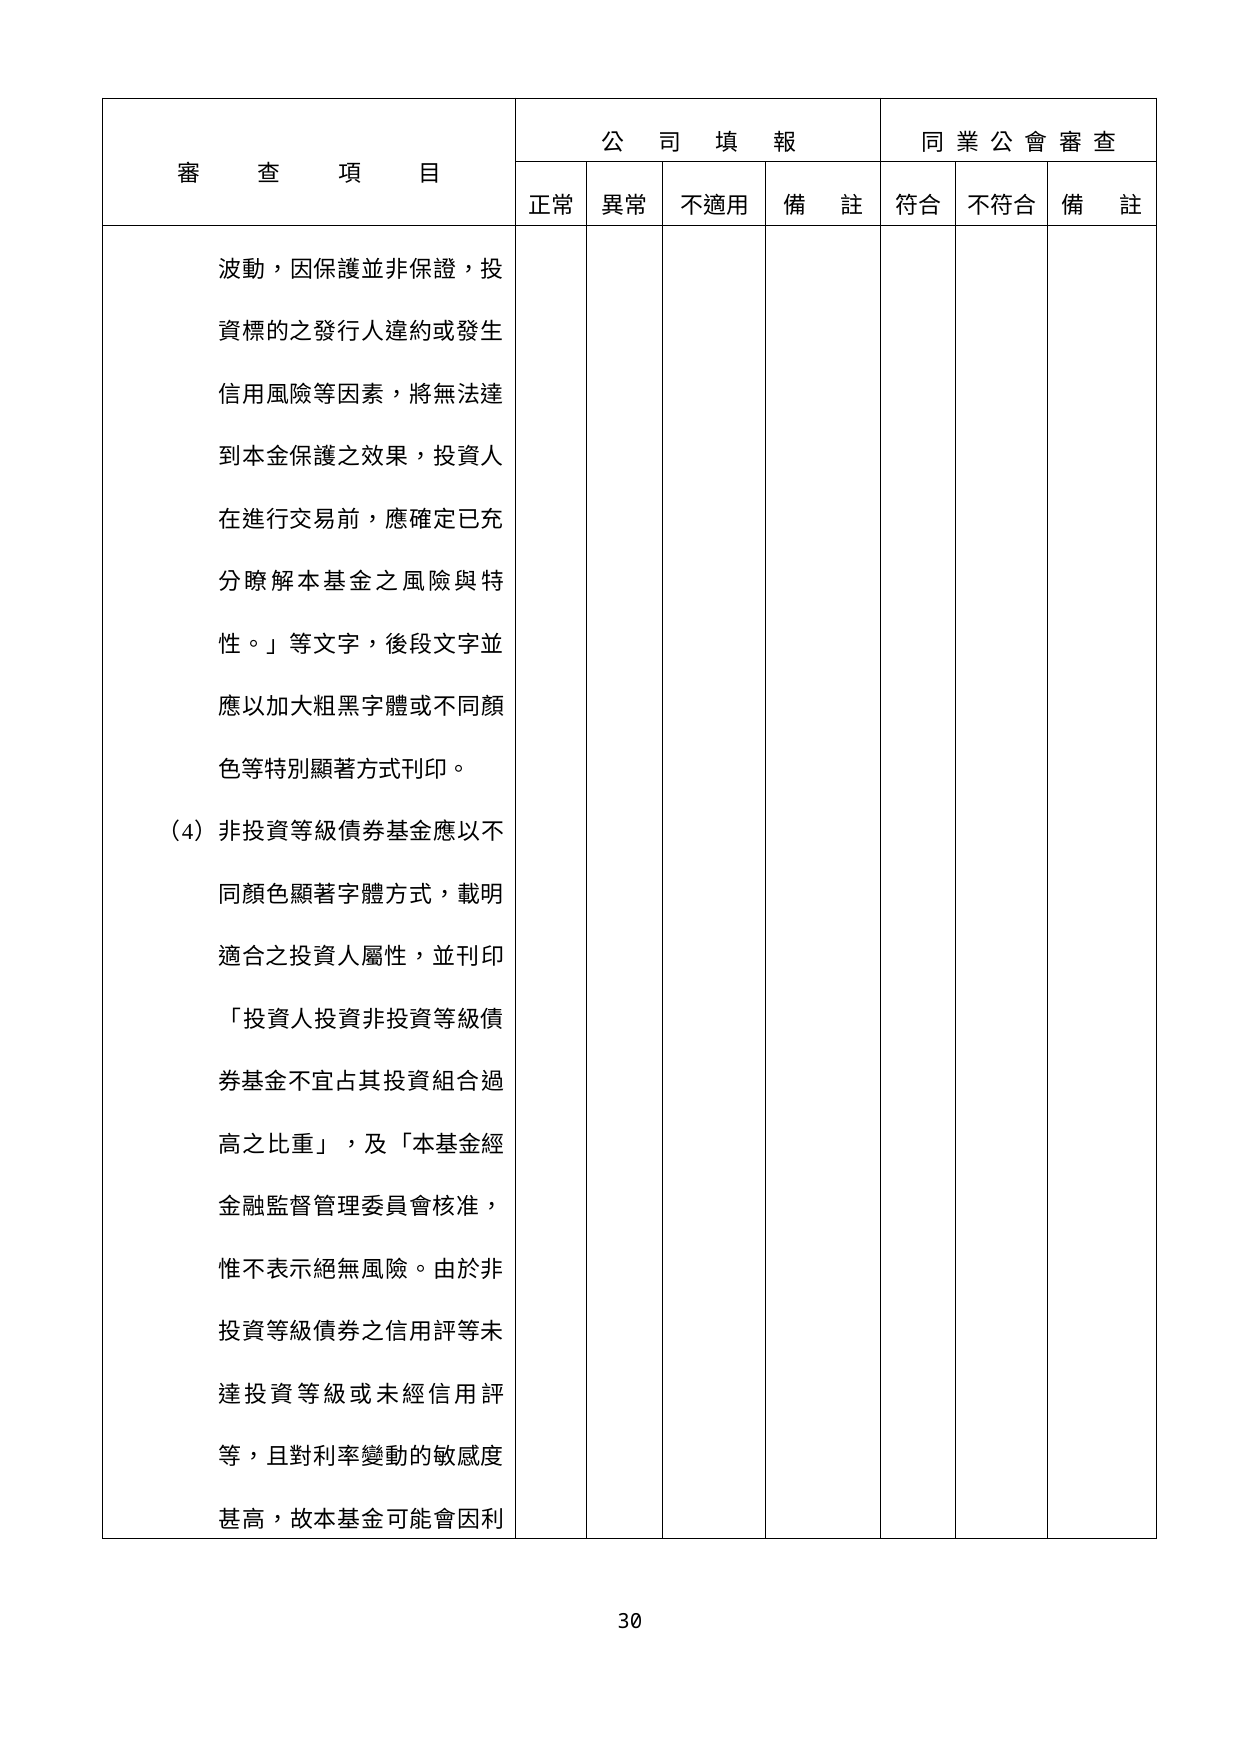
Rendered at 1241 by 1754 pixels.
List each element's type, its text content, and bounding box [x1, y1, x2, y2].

table_cell 備 註 [766, 162, 880, 224]
table_cell [663, 226, 765, 1538]
table_header 公 司 填 報 [516, 99, 880, 161]
table_cell [1048, 226, 1156, 1538]
table_cell [956, 226, 1047, 1538]
table_header 同 業 公 會 審 查 [881, 99, 1156, 161]
table_cell 不符合 [956, 162, 1047, 224]
table_cell [516, 226, 586, 1538]
table_cell 不適用 [663, 162, 765, 224]
table_cell 異常 [587, 162, 662, 224]
table_cell [587, 226, 662, 1538]
table_cell 符合 [881, 162, 955, 224]
table_cell [766, 226, 880, 1538]
table_cell 【公開說明書】（追加募集案僅需檢附公開說明書修正對照表） ※下列資料應符合金管會規定之格式 是否依證券投資信託事業募集證券投資信託基金公開說明書應行記載事項準則規定，於所編製公開說明書封面註明係申請（報）用之稿本 是否依證券投資信託事業募集證券投資信託基金公開說明書應行記載事項準則規定，記載下列事項： （一）編製目錄及頁次 （二）封面依序刊印事項： 1.基金名稱（保本型基金應用括弧以不同顏色顯著字體標明保本比率及基金之類型(保證型或保護型)） 2.基金種類（股票型、債券型、平衡型、保本型、組合型、指數型、指數股票型（Exchange Traded Fund；ETF）、貨幣市場基金、傘型或其他經金融監督管理委員會（以下簡稱金管會）核定者 3.基本投資方針 4.基金型態（開放式或封閉式） 5.基金投資國外地區者，註明「投資國外」 6.基金以外幣計價者，註明本基金以______幣計價 7.本次核准發行總面額 8.本次核准發行受益權單位數 9.保本型基金為保證型者，保證機構之名稱 10.證券投資信託事業之名稱 11.以顯著方式刊印下列文字： （1）「本基金經金融監督管理委員會核准或同意生效，惟不表示本基金絕無風險。本證券投資信託事業以往之經理績效不保證本基金之最低投資收益；本證券投資信託事業除盡善良管理人之注意義務外，不負責本基金之盈虧，亦不保證最低之收益」 （2）保本型基金為保證型者，應刊印「本基金經金融監督管理委員會核准或同意生效，惟不表示本基金絕無風險。投資人持有本基金至到期日時，始可享有_____%的本金保證。投資人於到期日前買回者或有本基金信託契約第__條第一款至第六款應終止之情事者，不在保證範圍，投資人應承擔整個投資期間之相關費用，並依當時淨值計算買回價格。投資人應了解到期日前本基金之淨值可能因市場因素而波動。投資人在進行交易前，應確定已充分瞭解本基金之風險與特性。」等文字。 （3）保本型基金為保護型者，應刊印「本基金無提供保證機構保證之機制，係透過投資工具達成保護本金之功能。本基金經金融監督管理委員會核准或同意生效，惟不表示本基金絕無風險。投資人持有本基金至到期日時，始可享有_____%的本金保護。投資人於到期日前買回者或有本基金信託契約第___條應提前終止之情事者，不在保護範圍，投資人應承擔整個投資期間之相關費用，並依當時淨值計算買回價格。投資人應了解到期日前本基金之淨值可能因市場因素而波動，因保護並非保證，投資標的之發行人違約或發生信用風險等因素，將無法達到本金保護之效果，投資人在進行交易前，應確定已充分瞭解本基金之風險與特性。」等文字，後段文字並應以加大粗黑字體或不同顏色等特別顯著方式刊印。 （4）非投資等級債券基金應以不同顏色顯著字體方式，載明適合之投資人屬性，並刊印「投資人投資非投資等級債券基金不宜占其投資組合過高之比重」，及「本基金經金融監督管理委員會核准，惟不表示絕無風險。由於非投資等級債券之信用評等未達投資等級或未經信用評等，且對利率變動的敏感度甚高，故本基金可能會因利率上升、市場流動性下降，或債券發行機構違約不支付本金、利息或破產而蒙受虧損。本基金不適合無法承擔相關風險之投資人。基金經理公司以往之經理績效不保證基金之最低投資收益；基金經理公司除盡善良管理人之注意義務外，不負責本基金之盈虧，亦不保證最低之收益，投資人申購前應詳閱基金公開說明書。」等文字。 （5）環境、社會及治理相關主題基金，應刊印「本基金屬環境、社會及治理相關主題基金，永續相關重要發行資訊之揭露請詳見第__頁至第__頁」，定期評估資訊將於公司網站（https://）公告。 （6）有關本基金運用限制及投資風險之揭露請詳見第__頁至第__頁 （7）固定收益基金應以粗體字警示投資人投資基金應注意之風險，並應補充包含債券發行人違約之信用風險 （8）本公開說明書之內容如有虛偽或隱匿之情事者，應由本證券投資信託事業與負責人及其他曾在公開說明書上簽章者依法負責 （9）查詢本公開說明書之網址，包括本會指定之資訊申報網站之網址及公司揭露公開說明書相關資料之網址 （※公開資訊觀測站網址應為https://mops.twse.com.tw/mops/web/index） （10）信託業兼營證券投資信託業務經本會核准得自行保管基金資產者，應標明自行保管及設有信託監察人之字句 12.刊印日期 （三）封裡依序刊印下列事項： 1.證券投資信託事業總公司之名稱、地址、網址及電話，發言人之姓名、職稱、聯絡電話及電子郵件信箱 2.基金保管機構之名稱、地址、網址及電話。（信託業兼營證券投資信託業務經本會核准得自行保管基金資產者，載明信託監察人之姓名或名稱、地址、網址或電子郵件信箱及電話） 3.受託管理機構之名稱、地址、網址及電話 4.國外投資顧問公司之名稱、地址、網址及電話 5.國外受託保管機構之名稱、地址、網址及電話 6.基金經保證機構保證者，保證機構之名稱、地址、網址及電話 7.受益憑證簽證機構之名稱、地址、網址及電話 8.受益憑證事務代理機構之名稱、地址、網址及電話 9.基金之財務報告簽證會計師姓名、事務所名稱、地址、網址及電話 10.證券投資信託事業或基金經信用評等機構評等者，信用評等機構之名稱、地址、網址及電話 11.公開說明書之陳列處所、分送方式及索取之方法 （四）封底應刊印事項： 證券投資信託事業及其負責人簽章或蓋章 （五）基金概況應刊印事項： 1.基金簡介 （1）發行總面額 （2）受益權單位總數 （3）每受益權單位面額 （4）得否追加發行 （5）成立條件(有成立日期者，亦一併列明) （6）預定發行日期 （7）存續期間 （8）投資地區及標的 (保本型基金應列示投資固定收益商品及證券相關商品之預估投資比率、投資商品之發行者、交易對象及參與率等) （9）基本投資方針及範圍簡述 （10）投資策略及特色之重點摘述 （11）本基金適合之投資人屬性分析 （12）銷售開始日 （13）銷售方式 （14）銷售價格 （15）最低申購金額 （16）證券投資信託事業為防制洗錢而可能要求申購人提出之文件及拒絕申購之情況 （17）買回開始日（保本型基金敍明接受買回之方式及因應買回處分資產之程序） （18）買回費用 （19）買回價格 （20）短線交易之規範及處理 ※應包含短線交易之定義、買回費率、買回費用計算方式及短線交易案例說明等事項 （21）基金營業日之定義 （22）經理費（保本型基金之經理費率應以明顯字體列示） （23）保管費(信託業兼營證券投資信託業務經本會核准得自行保管基金資產者，其信託監察人之報酬) （24）基金經保證機構保證者，保證機構之業務性質、財務狀況、 信用評等、保證條件、範圍、保證費及保證契約主要內容；並以釋例說明保證機制及高於保證金額之潛在回報之計算方法 （25）是否分配收益 2.基金性質 （1）基金之設立及其依據 （2）證券投資信託契約關係 （3）追加募集基金者，應刊印該基金成立時及歷次追加發行之情形 3.證券投資信託事業之職責（概述） 4.基金保管機構之職責（概述） （信託業兼營證券投資信託業務經本會核准得自行保管基金資產者，應記載信託監察人之職責） 5.基金保證機構之職責(概述) 6.基金投資 （1）基金投資方針及範圍。 ※債券型基金者，應敘明其資產組合及持有固定收益證券部位之加權平均存續期間管理策略 （2）證券投資信託事業運用基金投資之決策過程、基金經理人之姓名、主要經(學)歷及權限。基金經理人同時管理其他基金者，應揭露所管理之其他基金名稱及所採取防止利益衝突之措施 ※基金經理人主要經歷應加註起迄時間 ※基金經理人管理1檔基金以上者，請詳述公司實際採行之防範措施 ※請同業公會確認基金經理人符合證券投資信託事業負責人與業務人員管理規則第5條資格、資格條件符合最新法令規定及已接受6小時期貨暨選擇權相關法規之職前及在職訓練課程（請查詢最新受訓紀錄） （3）證券投資信託事業運用基金，將基金之管理業務複委任第三人處理者，應敘明複委任業務情形及受託管理機構對受託管理業務之專業能力 （4）證券投資信託事業運用基金，委託國外投資顧問公司提供投資顧問服務，應敘明國外投資顧問公司提供基金顧問服務之專業能力 （5）基金運用之限制 ※有關各投資標的信用評等之規定，勿分散說明，集中陳述為宜。 （6）基金參與股票發行公司股東會行使表決權之處理原則及方法 是否符合證券投資信託事業管理規則第19條第2項第6款及證券投資信託事業負責人與業務人員管理規則第13條第2項第6款規定證券投資信託事業及其負責人、部門主管、分支機構經理人、其他業務人員或受僱人，不得轉讓出席股東會委託書或藉行使基金持有股票之投票表決權，收受金錢或其他利益 是否依證券投資信託事業管理規則第23條第4項規定，出席股東會行使表決權並應作成書面紀錄，循序編號建檔並至少保存5年 （7）組合基金參與子基金之受益人大會行使表決權之處理原則及方法 經理公司應依據子基金之信託契約或公開說明書之規定行使表決權，並基於受益人之最大利益，支持子基金經理公司所提之議案。但子基金之經理公司所提之議案有損及受益人權益之虞者，得依經理公司董事會之決議辦理 經理公司不得轉讓或出售子基金之受益人大會表決權。經理公司之董事、監察人、經理人、業務人員及其他受僱人員，亦不得轉讓或出售該表決權，收受金錢或其他利益 （8）基金投資國外地區者，應刊印下列事項： ※下列說明資料應更新至最新資料 主要投資地區（國）經濟環境簡要說明 經濟發展及各主要產業概況 外匯管理及資金匯出入規定 最近3年當地幣值對美元匯率之最高、最低數額及其變動情形 主要投資證券市場簡要說明下列資料 ※是否依證券投資信託事業募集證券投資信託基金公開說明書應行記載事項準則規定之格式填列 最近2年發行及交易市場概況 最近2年市場之週轉率及本益比 市場資訊揭露效率(包括時效性及充分性)之說明 證券之交易方式 投資國外證券化商品或新興產業者，應敘明該投資標的或產業最近2年國外市場概況 證券投資信託事業對基金之外匯收支從事避險交易者，應敘明其避險方法 基金投資國外地區者，證券投資信託事業應說明配合本基金出席所投資外國股票（或基金）發行公司股東會（受益人會議）之處理原則及方法 7.保本型基金： （1）相關投資連結標的之性質 （2）本基金之設定參數，含參與比率及投資期間，並註明實際參與率釐定之時間，以及通知受益人之方式 （3）保護型基金未設立保證機構，應載明本基金無提供保證機構保證之機制，係透過投資工具達成保護本金之功能。 （4）保護型基金應明定，因應受益人提前請求買回而處分資產及到期日時，達成保護本金之控管機制 8.指數型基金及指數股票型基金： （1）指數編製方式及經理公司追蹤、模擬或複製表現之操作方式，包含調整投資組合方式，以及基金投資於指數具代表性之成分證券樣本時，為使該樣本明確反映指數整體特色之抽樣及操作方式 （2）基金表現與標的指數表現之差異比較，其比較方式應載明其定義及計算公式 9.傘型基金： 各子基金之投資範圍、主要區隔及異同分析；其應記載事項之內容為各子基金所共通者，得標註各子基金皆同，免重複列示，其應記載事項之內容為各子基金不同者，應分別列示，並比較其差異 10.外幣計價基金： 敍明本基金計價、申購及買回之幣別，匯率適用時點及使用之匯率資訊取得來源 11.環境、社會及治理相關主題基金： （1）投資目標與衡量標準：本基金之主要永續投資重點和目標，所採用環境、社會及治理標準或原則與投資重點關連性。基金應設定一個或多個永續投資目標，並具體說明衡量實現永續投資目標實現程度之評量指標。 （2）投資策略與方法：經理公司為達成永續投資目標所採用投資策略類型，將環境、社會及治理因素納入投資流程之具體作法，對環境、社會及治理相關因素之考慮過程，以及衡量該等因素之評估衡量方法。 （3）投資比例配置：本基金持有符合環境、社會及治理相關投資重點之標的占基金淨資產價值之最低投資比重，並說明如何確保基金資產整體運用不會對永續投資目標造成重大損害。 （4）參考績效指標：若本基金有設定環境、社會及治理績效指標，應說明該指標之特性，以及該指標是否與本基金之相關環境、社會及治理投資重點保持一致。 （5）排除政策：本基金之投資是否有排除政策及排除的類型。 （6）風險警語：本基金之環境、社會及治理投資重點之相關風險描述。 （7）盡職治理參與：本基金所適用盡職治理政策及執行方式，以及經理公司盡職治理報告之查詢方法或途徑。 （8）定期揭露：經理公司募集發行本基金後，應於年度結束後二個月，每年在公司網站上向投資人揭露下列定期評估資訊，並揭露查詢基金定期評估資訊之網址，以及經理公司揭露盡職治理報告書相關資料之網址： 本基金資產組成符合所定環境、社會及治理投資策略與篩選標準之實際投資比重。 如有設定績效參考指標，應比較本基金採用環境、社會及治理篩選標準與績效指標對成分證券篩選標準兩者間的差異。 本基金為達到永續投資重點和目標，而採取盡職治理行動。 （9）其他本會規定應行記載事項。 12.投資風險揭露要素事項： （1）類股過度集中之風險 （2）產業景氣循環之風險 （3）流動性風險 （4）外匯管制及匯率變動之風險 （5）投資地區政治、經濟變動之風險 （6）商品交易對手及保證機構之信用風險 （7）投資結構式商品之風險 （8）其他投資標的或特定投資策略之風險 （9）從事證券相關商品交易之風險 （10）出借所持有之有價證券或借入有價證券之相關風險 （11）其他投資風險 13.收益分配 （1）分配之項目 （2）分配之時間 （3）給付之方式 14.申購受益憑證 （1）申購程序、地點及截止時間 （2）申購價金之計算及給付方式 ※申購手續費之計算方式應詳細說明之 （3）受益憑證之交付 （4）證券投資信託事業不接受申購或基金不成立時之處理 15.買回受益憑證 （1）買回程序、地點及截止時間。 ※買回截止時間應載明「除能證明投資人係於截止時間前提出買回申請者，逾時申請應視為次一買回申請日之買回申請」 （2）買回價金之計算 ※訂定基金短線交易買回費率及收取買回費用之計算方式。短線交易規範應公平對待所有受益人。 （3）買回價金給付之時間及方式 （4）受益憑證之換發 （5）買回價金遲延給付之情形 ※應增列恢復計算基金之買回價格規定 （6）買回撤銷之情形 16.受益人之權利及負擔 （1）受益人應有之權利內容 （2）受益人應負擔費用之項目及其計算、給付方式 ※應包含短線交易費用之給付方式 （3）受益人應負擔租稅之項目及其計算、繳納方式 是否符合修正後財政部81.4.23財稅第811663751號函、財政部91.11.27台財稅字第0910455815號令及其他相關最新法令規定 （4）受益人會議 召集事由 召集程序 決議方式 17.基金之資訊揭露 （1）依法令及證券投資信託契約規定應揭露之資訊內容 是否符合證券投資信託契約規定 （2）資訊揭露之方式、公告及取得方法。 ※資訊揭露之公告，應依相關規定分別將所有應公告之事項及選定之公告方式各別列示，以利投資人查詢 （3）證券投資信託事業申請募集指數型基金及指數股票型基金者，應記載投資人取得指數組成調整、基金與指數表現差異比較等最新基金資訊及其他重要資訊之途徑。 18.基金運用狀況 ※是否依證券投資信託事業募集證券投資信託基金公開說明書應行記載事項準則規定之格式填列 （1）投資情形（列示公開說明書刊印日前1個月月底基金資料） 淨資產總額之組成項目、金額及比率 投資單一股票金額占基金淨資產價值百分之一以上者，列示該股票之名稱、股數、每股市價、投資金額及投資比率 投資單一債券金額占基金淨資產價值百分之一以上者，列示該債券之名稱、投資金額及投資比率 組合型基金投資單一子基金金額佔基金淨資產價值百分之一以上者，列示該子基金名稱、經理公司、基金經理人、經理費費率、保管費費率、受益權單位數、每單位淨值、投資受益權單位數、投資比率及給付買回價金之期限 （2）投資績效 最近3年度每單位淨值走勢圖。 最近3年度各年度每受益權單位收益分配之金額。 公開說明書刊印日前1季止，本基金淨資產價值最近3個月、6個月、1年、3年、5年、10年及自基金成立日起算之累計報酬率。指數型基金及指數股票型基金另應載明基金表現與標的指數表現之差異比較 （3）最近2年度本基金之會計師 查核報告，資產負債報告書、投資明細表、收入與費用報告書、可分配收益表、資本帳戶變動表、附註及明細表。 （4）最近年度及公開說明書刊印日前1季止，基金委託證券商買賣有價證券總金額前5名之證券商名稱、支付該證券商手續費之金額。若證券商為該基金之受益人者，應一併揭露其持有基金之受益權單位數及比例 （5）基金接受信用評等機構評等者，應揭露信用評等機構對基金之評等報告 （6）其他應揭露事項 （六）證券投資信託契約主要內容應刊印事項： 1.基金名稱、證券投資信託事業名稱、基金保管機構名稱(信託業兼營證券投資信託業務經本會核准得自行保管基金資產者，其信託監察人之姓名或名稱）及基金存續期間 2.基金發行總面額及受益權單位總數 3.受益憑證之發行及簽證 4.受益憑證之申購 5.基金之成立與不成立 6.受益憑證之上市及終止上市 7.基金之資產 8.基金應負擔之費用 9.受益人之權利、義務與責任 10.證券投資信託事業之權利、義務與責任 11.基金保管機構之權利、義務與責任 (信託業兼營證券投資信託業務經本會核准得自行保管基金資產者，其信託監察人之權利、義務與責任) 12.運用基金投資證券之基本方針及範圍 13.收益分配 14.受益憑證之買回 15.基金淨資產價值及受益權單位淨資產價值之計算 16.證券投資信託事業之更換 17.基金保管機構之更換(信託業兼營證券投資信託業務經本會核准得自行保管基金資產者，其信託監察人之更換) 18.證券投資信託契約之終止 19.基金之清算 20.受益人名簿 21.受益人會議 22.通知及公告 23.證券投資信託契約之修訂 以顯著方式刊印下列文字：「依據證券投資信託及顧問法第20條及證券投資信託事業管理規則第21條第1項規定，證券投資信託事業應於其營業處所及其基金銷售機構營業處所，或以其他經主管機關指定之其他方式備置證券投資信託契約，以供投資人查閱；證券投資信託事業應依投資人之請求，提供證券投資信託契約副本，並得收取工本費新臺幣壹百元」 （七）證券投資信託事業概況應刊印事項： ※是否依證券投資信託事業募集證券投資信託基金公開說明書應行記載事項準則規定之格式填列 1.事業簡介 （1）設立日期 （2）最近3年股本形成經過 （3）營業項目 （4）沿革：最近5年度募集之基金、分公司及子公司之設立、董事監察人或主要股東股權之移轉或更換、經營權之改變及其他重要紀事 2.事業組織(列示公開說明書刊印日前1個月月底證券投資信託事業資料) （1）股權分散情形 股東結構(各類股東之組合比例) 主要股東名單(股權比例5%以上股東之名稱、持股數額及比率 （2）組織系統（證券投資信託事業之組織結構、各主要部門（於信託業為兼營證券投資信託業務部門）所營業務及員工人數) （3）總經理、副總經理及各單位主管（於信託業為兼營證券投資信託業務部門主管）之姓名、就任日期、持有證券投資信託事業之股份數額及比例、主要經(學)歷、目前兼任其他公司之職務。 （4）董事及監察人之姓名、選任日 期、任期、選任時及現在持有證券投資信託事業股份數額及比率、主要經(學)歷 3.利害關係公司揭露：列示公開說明書刊印日前1個月月底與證券投資信託事業有下列情事之公司： （1）與證券投資信託事業具有公司法第6章之1所定關係者 （2）證券投資信託事業董事、監察人或綜合持股達5%以上之股東 （3）前目人員或證券投資信託事業經理人與該公司董事、監察人、經理人或持有已發行股份10%以上股東為同1人或具有配偶關係者 4.營運情形 （1）列示刊印日前1個月月底，證券投資信託事業經理其他基金之名稱、成立日、受益權單位數、淨資產金額及每單位淨資產價值 （2）最近2年度證券投資信託事業之會計師查核報告、資產負債表、損益表及股東權益變動表 5.受處罰之情形（列示最近2年證券投資信託事業受本會處分及糾正之時間及詳情） 6.訴訟或非訟事件(證券投資信託事業目前尚在繫屬中之重大訴訟、非訟或行政爭訟事件，其結果可能對受益人權益有重大影響者，應揭露其系爭事實、標的金額、訴訟開始日期、主要訴訟當事人及目前處理情形 （八）受益憑證銷售及買回機構之名稱、地址及電話 （九）其他本會規定應特別記載之事項： 1.證券投資信託事業遵守中華民國證券投資信託暨顧問商業同業公會會員自律公約之聲明書 2.證券投資信託事業內部控制制度聲明書 3.證券投資信託事業就公司治理運作情形載明下列事項： （1）董事會之結構及獨立性 （2）董事會及經理人之職責 （3）監察人之組成及職責 （4）利害關係人之權利及關係 （5）對於法令規範資訊公開事項之詳細情形 （6）其他公司治理之相關資訊 4.本次發行之基金信託契約與契約範本條文對照表 5.其他本會規定應特別記載之事項 [103, 226, 515, 1538]
table_cell [881, 226, 955, 1538]
table_header 審 查 項 目 [103, 99, 515, 224]
table_cell 正常 [516, 162, 586, 224]
table_cell 備 註 [1048, 162, 1156, 224]
